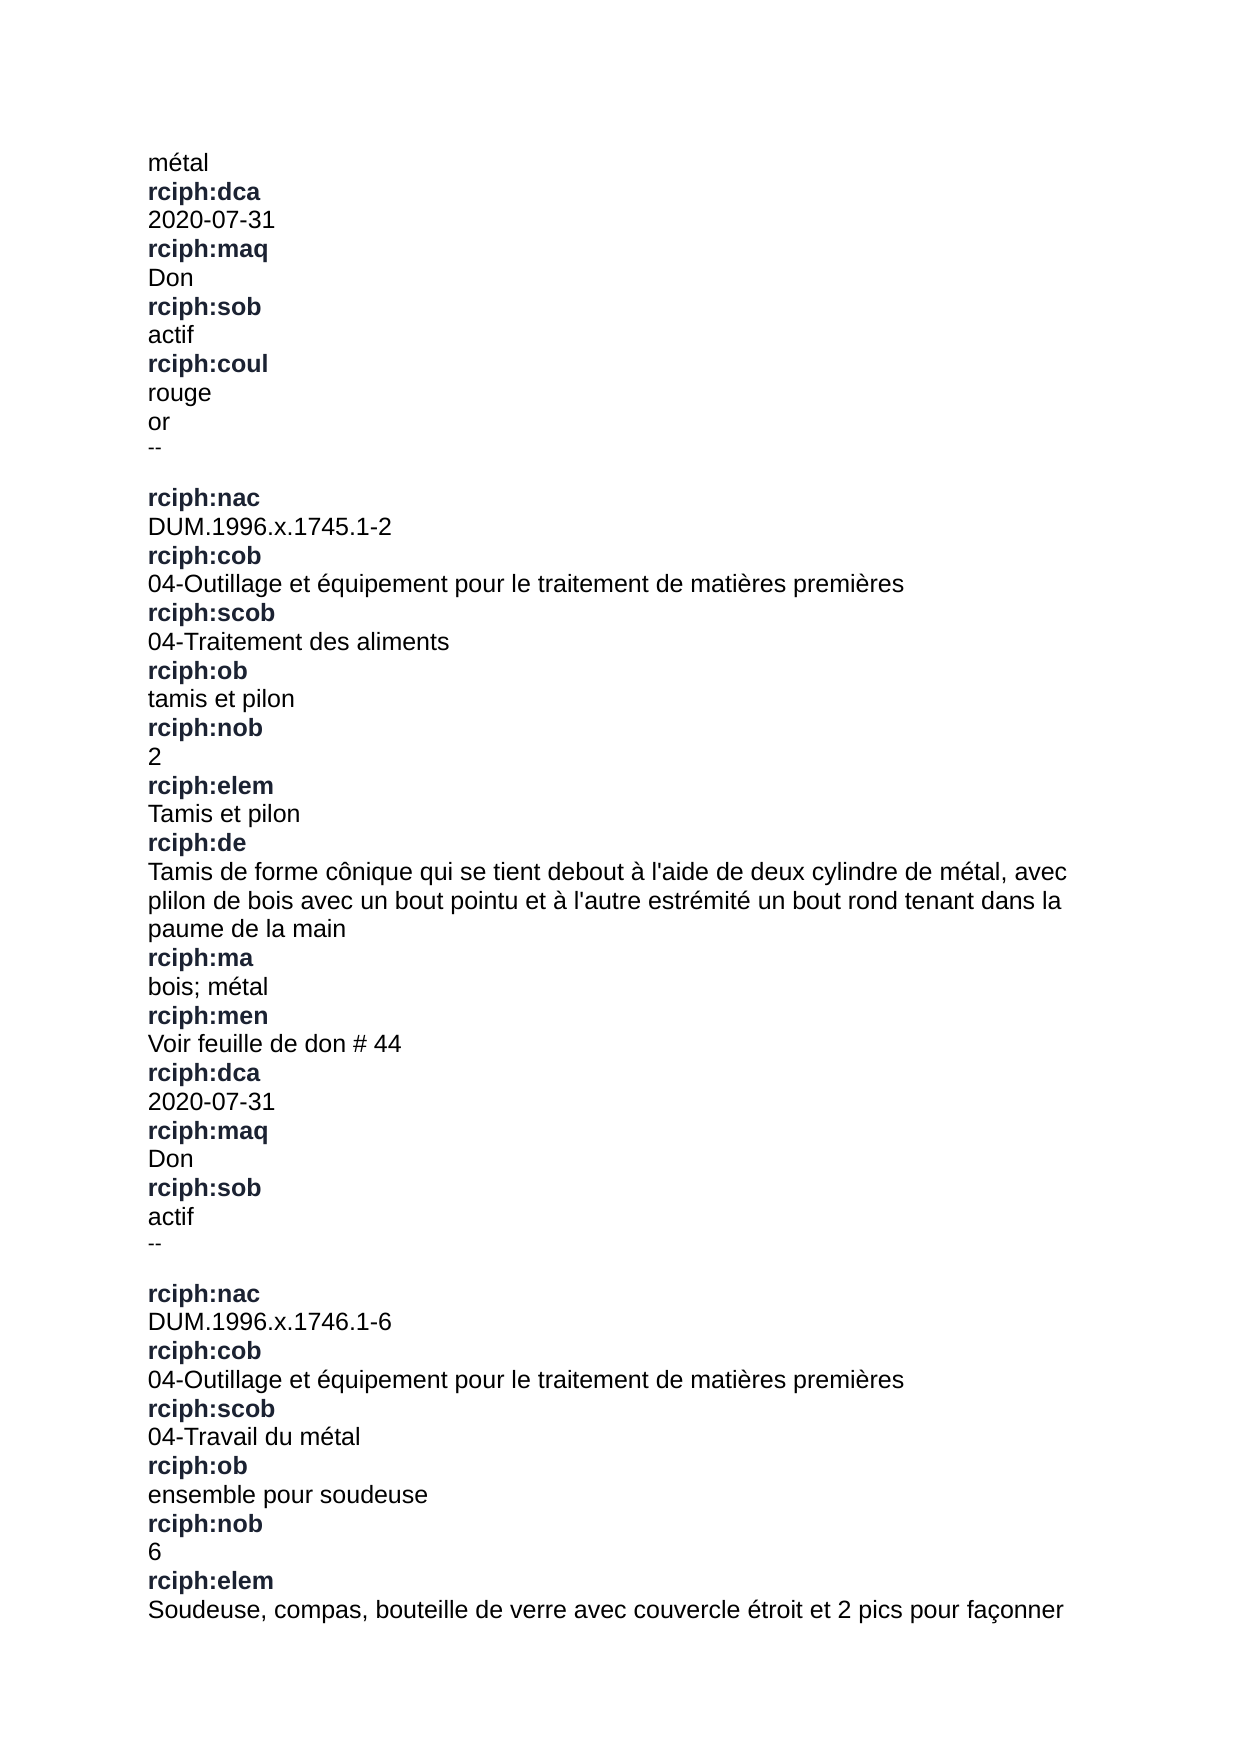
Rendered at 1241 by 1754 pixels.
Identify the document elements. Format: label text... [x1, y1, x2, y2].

text 2020-07-31 [148, 205, 1092, 234]
text rciph:elem [148, 1566, 1092, 1595]
text 2 [148, 742, 1092, 771]
text rciph:cob [148, 541, 1092, 569]
text Soudeuse, compas, bouteille de verre avec couvercle étroit et 2 pics pour façonner [148, 1595, 1092, 1623]
text rciph:cob [148, 1336, 1092, 1365]
text rciph:dca [148, 1058, 1092, 1087]
text tamis et pilon [148, 684, 1092, 713]
text 6 [148, 1537, 1092, 1566]
text rciph:maq [148, 1116, 1092, 1144]
text 04-Travail du métal [148, 1422, 1092, 1451]
text DUM.1996.x.1746.1-6 [148, 1307, 1092, 1336]
text rciph:scob [148, 598, 1092, 627]
text rciph:men [148, 1001, 1092, 1029]
text -- [148, 435, 1092, 459]
text rciph:nob [148, 713, 1092, 742]
text rouge [148, 378, 1092, 406]
text actif [148, 320, 1092, 349]
text Tamis et pilon [148, 799, 1092, 828]
text rciph:nac [148, 483, 1092, 512]
text rciph:de [148, 828, 1092, 857]
text rciph:scob [148, 1393, 1092, 1422]
text 04-Outillage et équipement pour le traitement de matières premières [148, 1365, 1092, 1393]
text or [148, 406, 1092, 435]
text rciph:ob [148, 656, 1092, 684]
text DUM.1996.x.1745.1-2 [148, 512, 1092, 541]
text Don [148, 263, 1092, 291]
text rciph:sob [148, 291, 1092, 320]
text rciph:nac [148, 1278, 1092, 1307]
text rciph:elem [148, 771, 1092, 799]
text Tamis de forme cônique qui se tient debout à l'aide de deux cylindre de métal, avec plilon de bois avec un bout pointu et à l'autre estrémité un bout rond tenant dans la paume de la main [148, 857, 1092, 943]
text Don [148, 1144, 1092, 1173]
text actif [148, 1202, 1092, 1231]
text 2020-07-31 [148, 1087, 1092, 1116]
text 04-Traitement des aliments [148, 627, 1092, 656]
text Voir feuille de don # 44 [148, 1029, 1092, 1058]
text -- [148, 1231, 1092, 1254]
text rciph:ma [148, 943, 1092, 972]
text rciph:coul [148, 349, 1092, 378]
text rciph:nob [148, 1508, 1092, 1537]
text 04-Outillage et équipement pour le traitement de matières premières [148, 569, 1092, 598]
text métal [148, 148, 1092, 176]
text ensemble pour soudeuse [148, 1480, 1092, 1508]
text bois; métal [148, 972, 1092, 1001]
text rciph:maq [148, 234, 1092, 263]
text rciph:sob [148, 1173, 1092, 1202]
text rciph:dca [148, 176, 1092, 205]
text rciph:ob [148, 1451, 1092, 1480]
